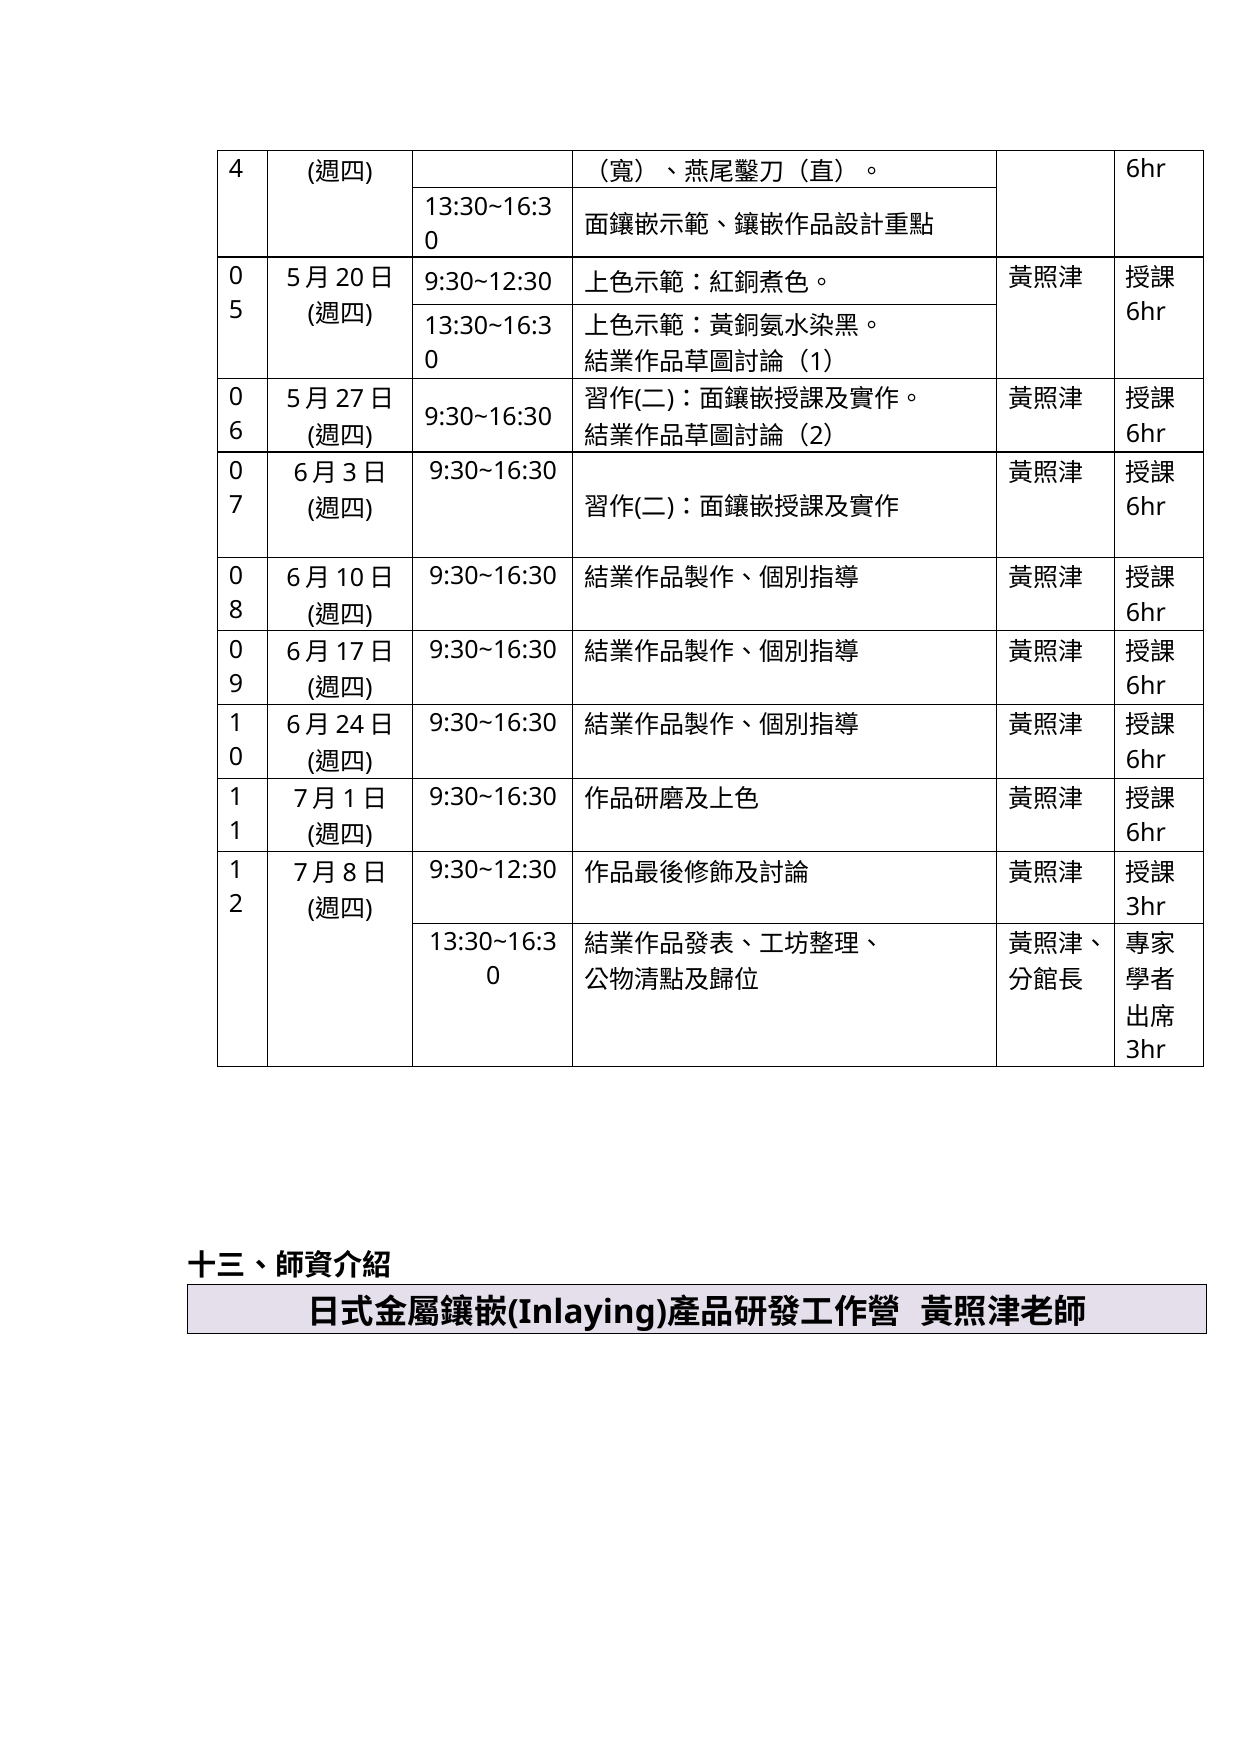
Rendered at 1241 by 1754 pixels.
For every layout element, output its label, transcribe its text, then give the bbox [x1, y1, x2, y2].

table_cell 上色示範：紅銅煮色。 [573, 258, 996, 304]
table_cell 6月3日 (週四) [268, 453, 412, 557]
table_cell 7月1日 (週四) [268, 779, 412, 851]
table_cell 10 [218, 705, 267, 777]
table_cell 9:30~16:30 [413, 631, 572, 704]
table_cell [997, 151, 1114, 256]
table_cell 5月20日 (週四) [268, 258, 412, 378]
table_cell 授課6hr [1115, 258, 1203, 378]
table_cell 黃照津 [997, 558, 1114, 630]
table_cell 黃照津、 分館長 [997, 924, 1114, 1066]
table_cell 07 [218, 453, 267, 557]
table_cell 作品最後修飾及討論 [573, 852, 996, 922]
table_cell 專家學者出席 3hr [1115, 924, 1203, 1066]
table_cell 6月24日 (週四) [268, 705, 412, 777]
table_cell 授課6hr [1115, 705, 1203, 777]
table_cell 黃照津 [997, 258, 1114, 378]
table_cell 結業作品製作、個別指導 [573, 705, 996, 777]
table_cell 結業作品發表、工坊整理、 公物清點及歸位 [573, 924, 996, 1066]
table_cell 6hr [1115, 151, 1203, 256]
table_cell 13:30~16:30 [413, 305, 572, 378]
table_cell 上色示範：黃銅氨水染黑。 結業作品草圖討論（1） [573, 305, 996, 378]
table_cell 9:30~16:30 [413, 558, 572, 630]
table_cell 09 [218, 631, 267, 704]
table_cell 9:30~16:30 [413, 379, 572, 451]
table_cell 13:30~16:30 [413, 188, 572, 256]
table_cell 黃照津 [997, 705, 1114, 777]
table_cell 結業作品製作、個別指導 [573, 631, 996, 704]
table_cell 授課6hr [1115, 631, 1203, 704]
table_cell 11 [218, 779, 267, 851]
table_cell 黃照津 [997, 852, 1114, 922]
table_cell (週四) [268, 151, 412, 256]
table_cell 習作(二)：面鑲嵌授課及實作。 結業作品草圖討論（2） [573, 379, 996, 451]
table_cell 6月10日 (週四) [268, 558, 412, 630]
table_cell 9:30~16:30 [413, 705, 572, 777]
table_cell 6月17日 (週四) [268, 631, 412, 704]
table_cell 授課6hr [1115, 453, 1203, 557]
text 十三、師資介紹 [187, 1241, 1152, 1283]
table_cell 7月8日 (週四) [268, 852, 412, 1066]
table_cell 4 [218, 151, 267, 256]
table_cell 黃照津 [997, 779, 1114, 851]
table_cell [413, 151, 572, 187]
table_cell 06 [218, 379, 267, 451]
table_cell 黃照津 [997, 631, 1114, 704]
table_cell 9:30~12:30 [413, 852, 572, 922]
table_cell 習作(二)：面鑲嵌授課及實作 [573, 453, 996, 557]
table_cell 13:30~16:30 [413, 924, 572, 1066]
table_cell 結業作品製作、個別指導 [573, 558, 996, 630]
table_cell 黃照津 [997, 453, 1114, 557]
table_cell 面鑲嵌示範、鑲嵌作品設計重點 [573, 188, 996, 256]
table_cell 授課 6hr [1115, 379, 1203, 451]
table_cell 授課6hr [1115, 779, 1203, 851]
table_cell 授課6hr [1115, 558, 1203, 630]
table_header 日式金屬鑲嵌(Inlaying)產品研發工作營 黃照津老師 [188, 1285, 1206, 1333]
table_cell 授課3hr [1115, 852, 1203, 922]
table_cell （寬）、燕尾鑿刀（直）。 [573, 151, 996, 187]
table_cell 12 [218, 852, 267, 1066]
table_cell 9:30~12:30 [413, 258, 572, 304]
table_cell 黃照津 [997, 379, 1114, 451]
table_cell 08 [218, 558, 267, 630]
table_cell 9:30~16:30 [413, 779, 572, 851]
table_cell 05 [218, 258, 267, 378]
table_cell 作品研磨及上色 [573, 779, 996, 851]
table_cell 9:30~16:30 [413, 453, 572, 557]
table_cell 5月27日 (週四) [268, 379, 412, 451]
